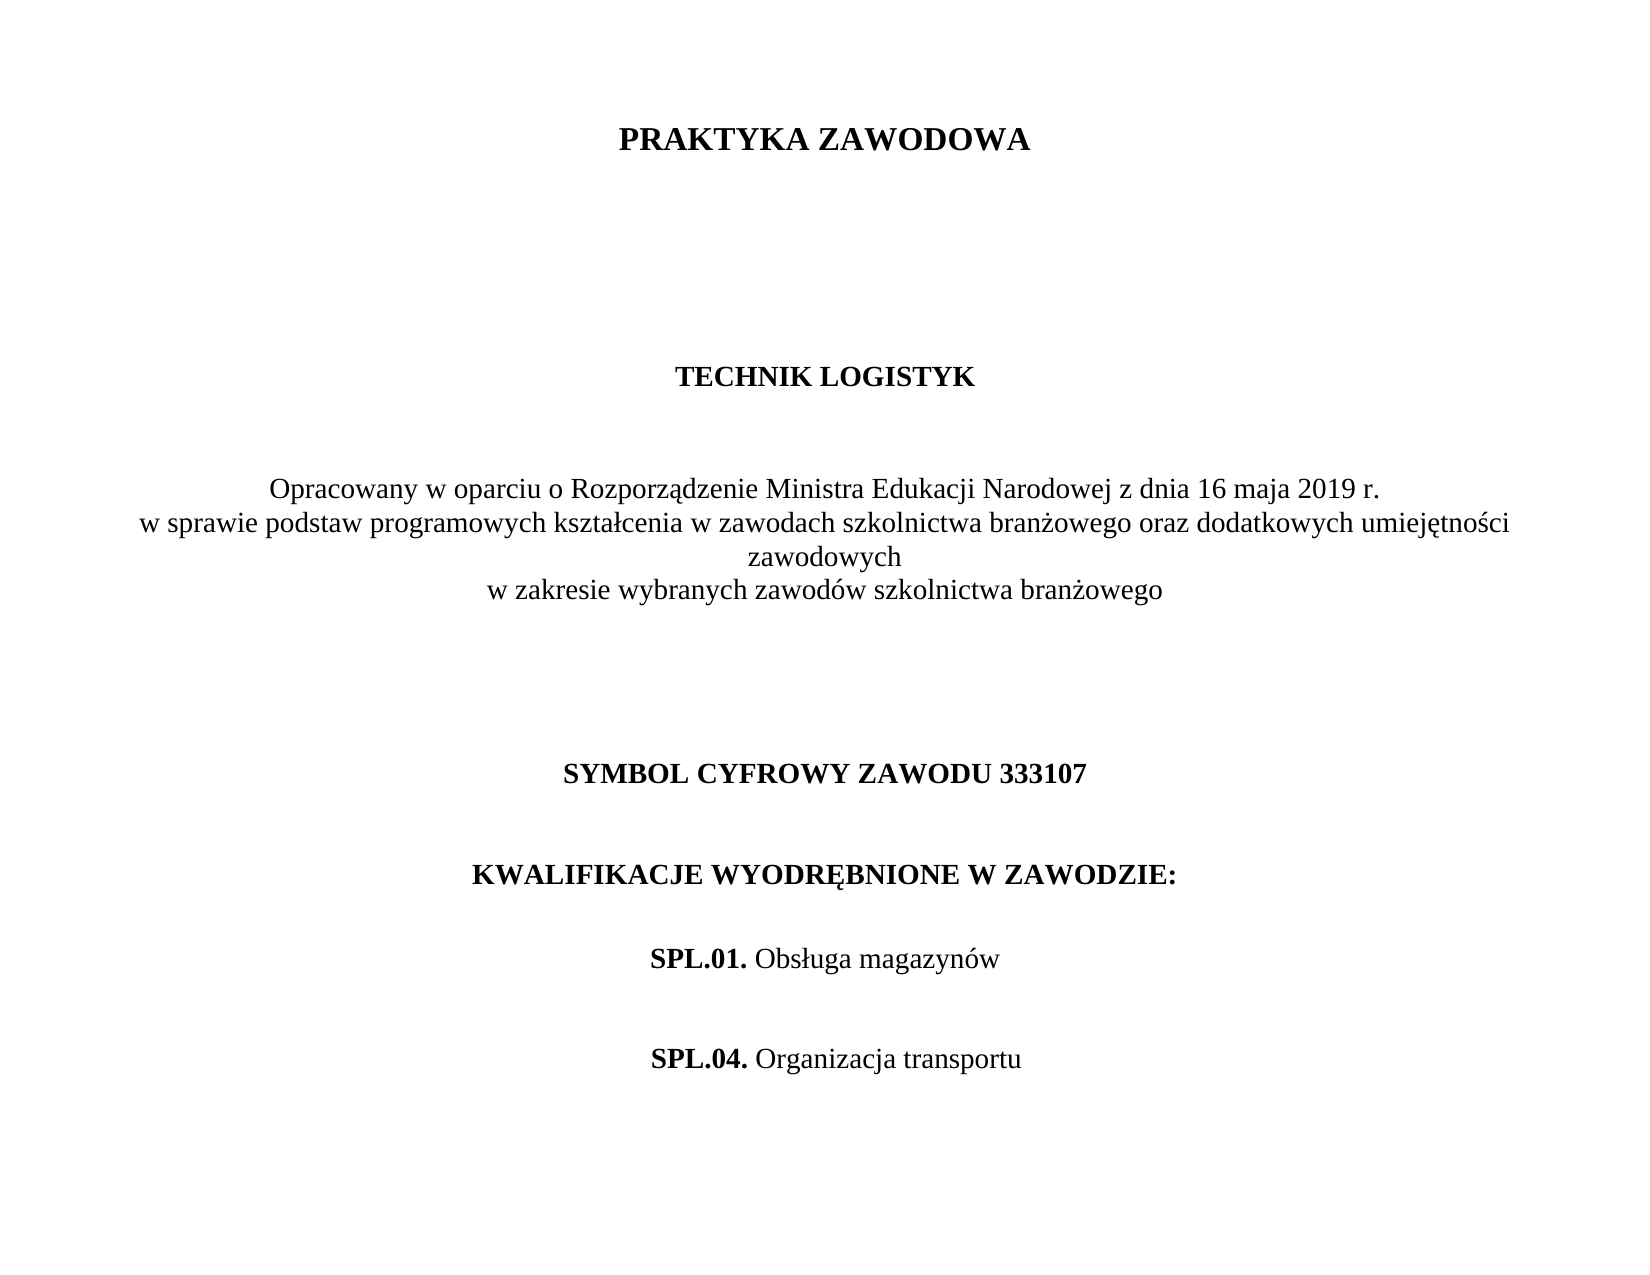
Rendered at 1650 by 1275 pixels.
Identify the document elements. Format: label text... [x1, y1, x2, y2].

subtitle TECHNIK LOGISTYK [106, 359, 1544, 392]
text SPL.04. Organizacja transportu [106, 1041, 1566, 1075]
text SPL.01. Obsługa magazynów [106, 941, 1544, 974]
text PRAKTYKA ZAWODOWA [106, 119, 1543, 158]
subtitle SYMBOL CYFROWY ZAWODU 333107 [106, 757, 1544, 790]
text KWALIFIKACJE WYODRĘBNIONE W ZAWODZIE: [106, 857, 1543, 891]
text Opracowany w oparciu o Rozporządzenie Ministra Edukacji Narodowej z dnia 16 maja 2019 r. [106, 472, 1543, 505]
text w sprawie podstaw programowych kształcenia w zawodach szkolnictwa branżowego oraz dodatkowych umiejętności zawodowych [106, 505, 1543, 572]
text w zakresie wybranych zawodów szkolnictwa branżowego [106, 572, 1543, 606]
